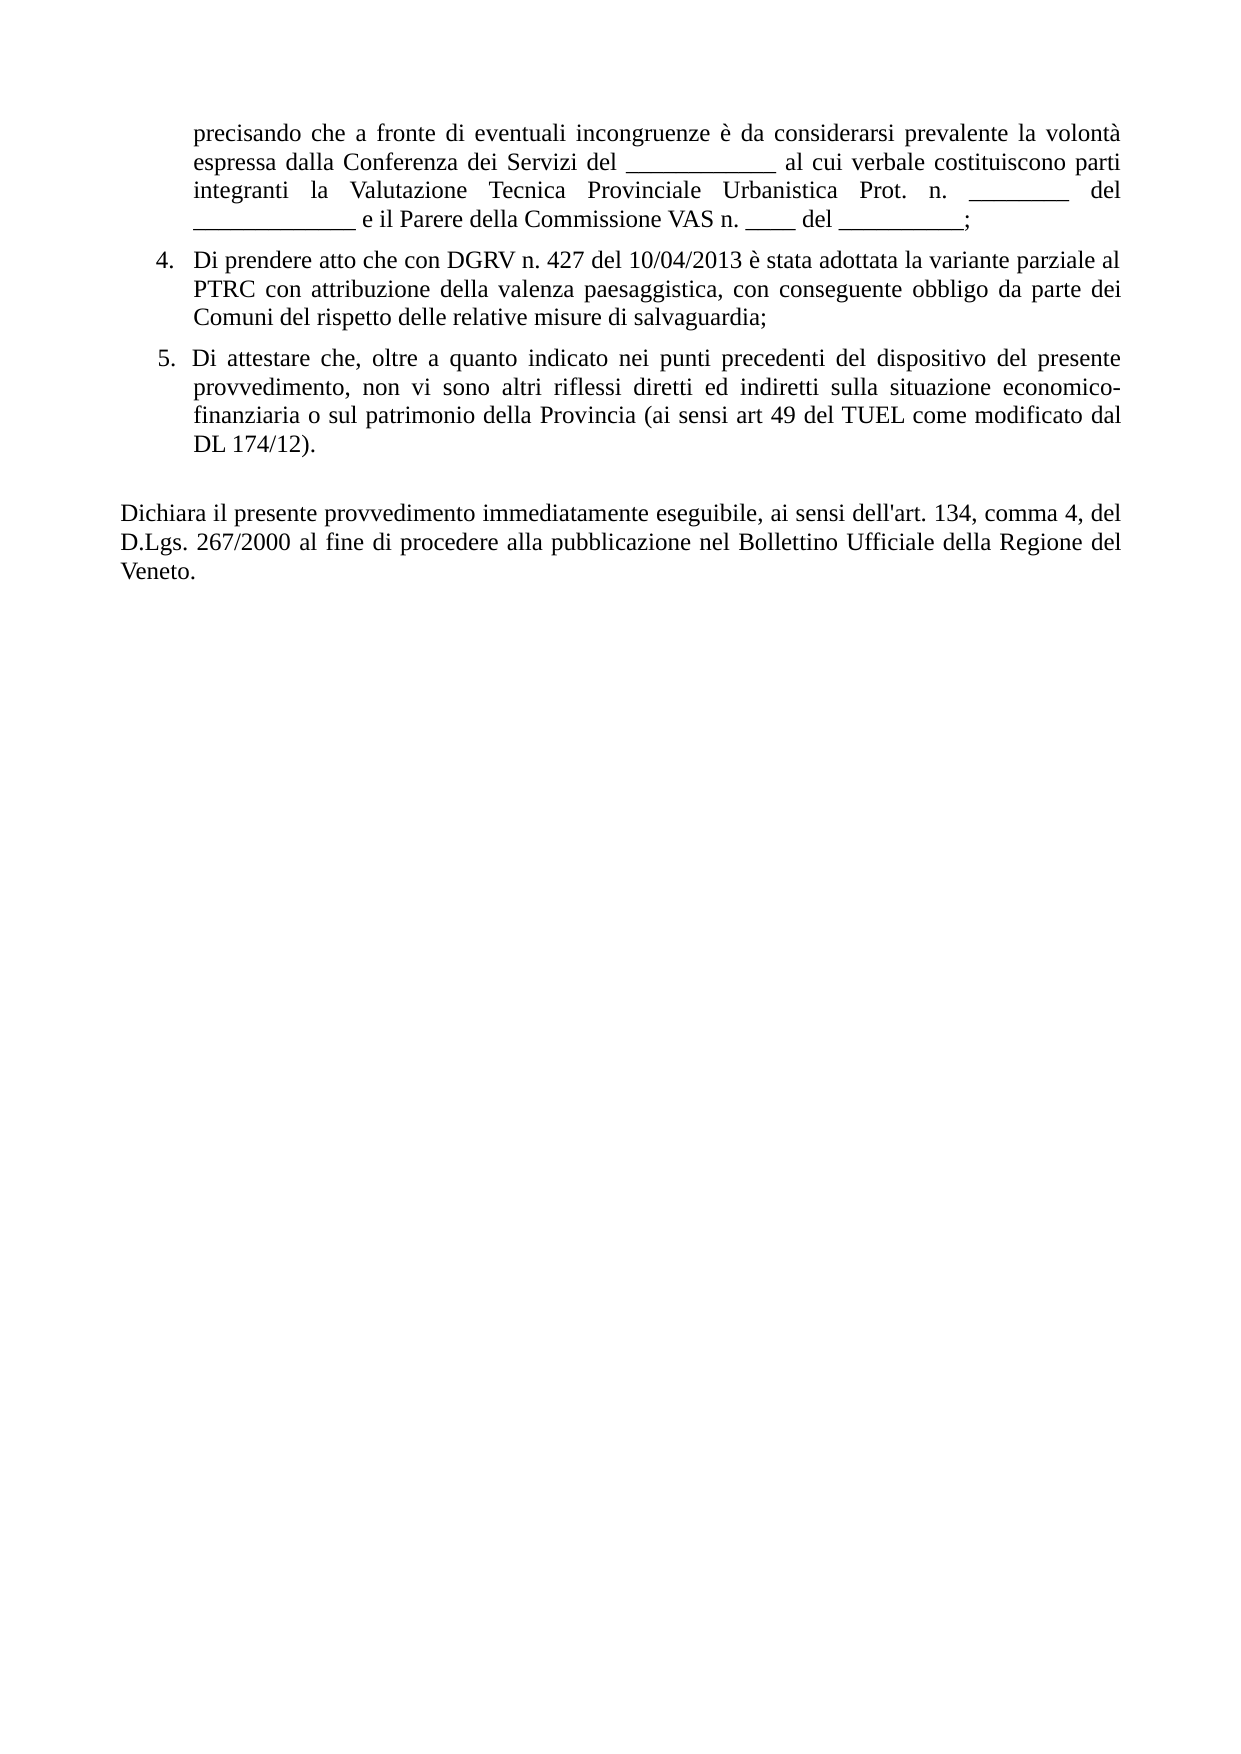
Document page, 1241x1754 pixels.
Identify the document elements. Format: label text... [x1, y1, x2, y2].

list precisando che a fronte di eventuali incongruenze è da considerarsi prevalente la volontà espressa dalla Conferenza dei Servizi del ____________ al cui verbale costituiscono parti integranti la Valutazione Tecnica Provinciale Urbanistica Prot. n. ________ del _____________ e il Parere della Commissione VAS n. ____ del __________; [156, 118, 1122, 233]
list Dichiara il presente provvedimento immediatamente eseguibile, ai sensi dell'art. 134, comma 4, del D.Lgs. 267/2000 al fine di procedere alla pubblicazione nel Bollettino Ufficiale della Regione del Veneto. [120, 498, 1122, 585]
list Di attestare che, oltre a quanto indicato nei punti precedenti del dispositivo del presente provvedimento, non vi sono altri riflessi diretti ed indiretti sulla situazione economico-finanziaria o sul patrimonio della Provincia (ai sensi art 49 del TUEL come modificato dal DL 174/12). [157, 343, 1122, 458]
list Di prendere atto che con DGRV n. 427 del 10/04/2013 è stata adottata la variante parziale al PTRC con attribuzione della valenza paesaggistica, con conseguente obbligo da parte dei Comuni del rispetto delle relative misure di salvaguardia; [156, 245, 1122, 331]
